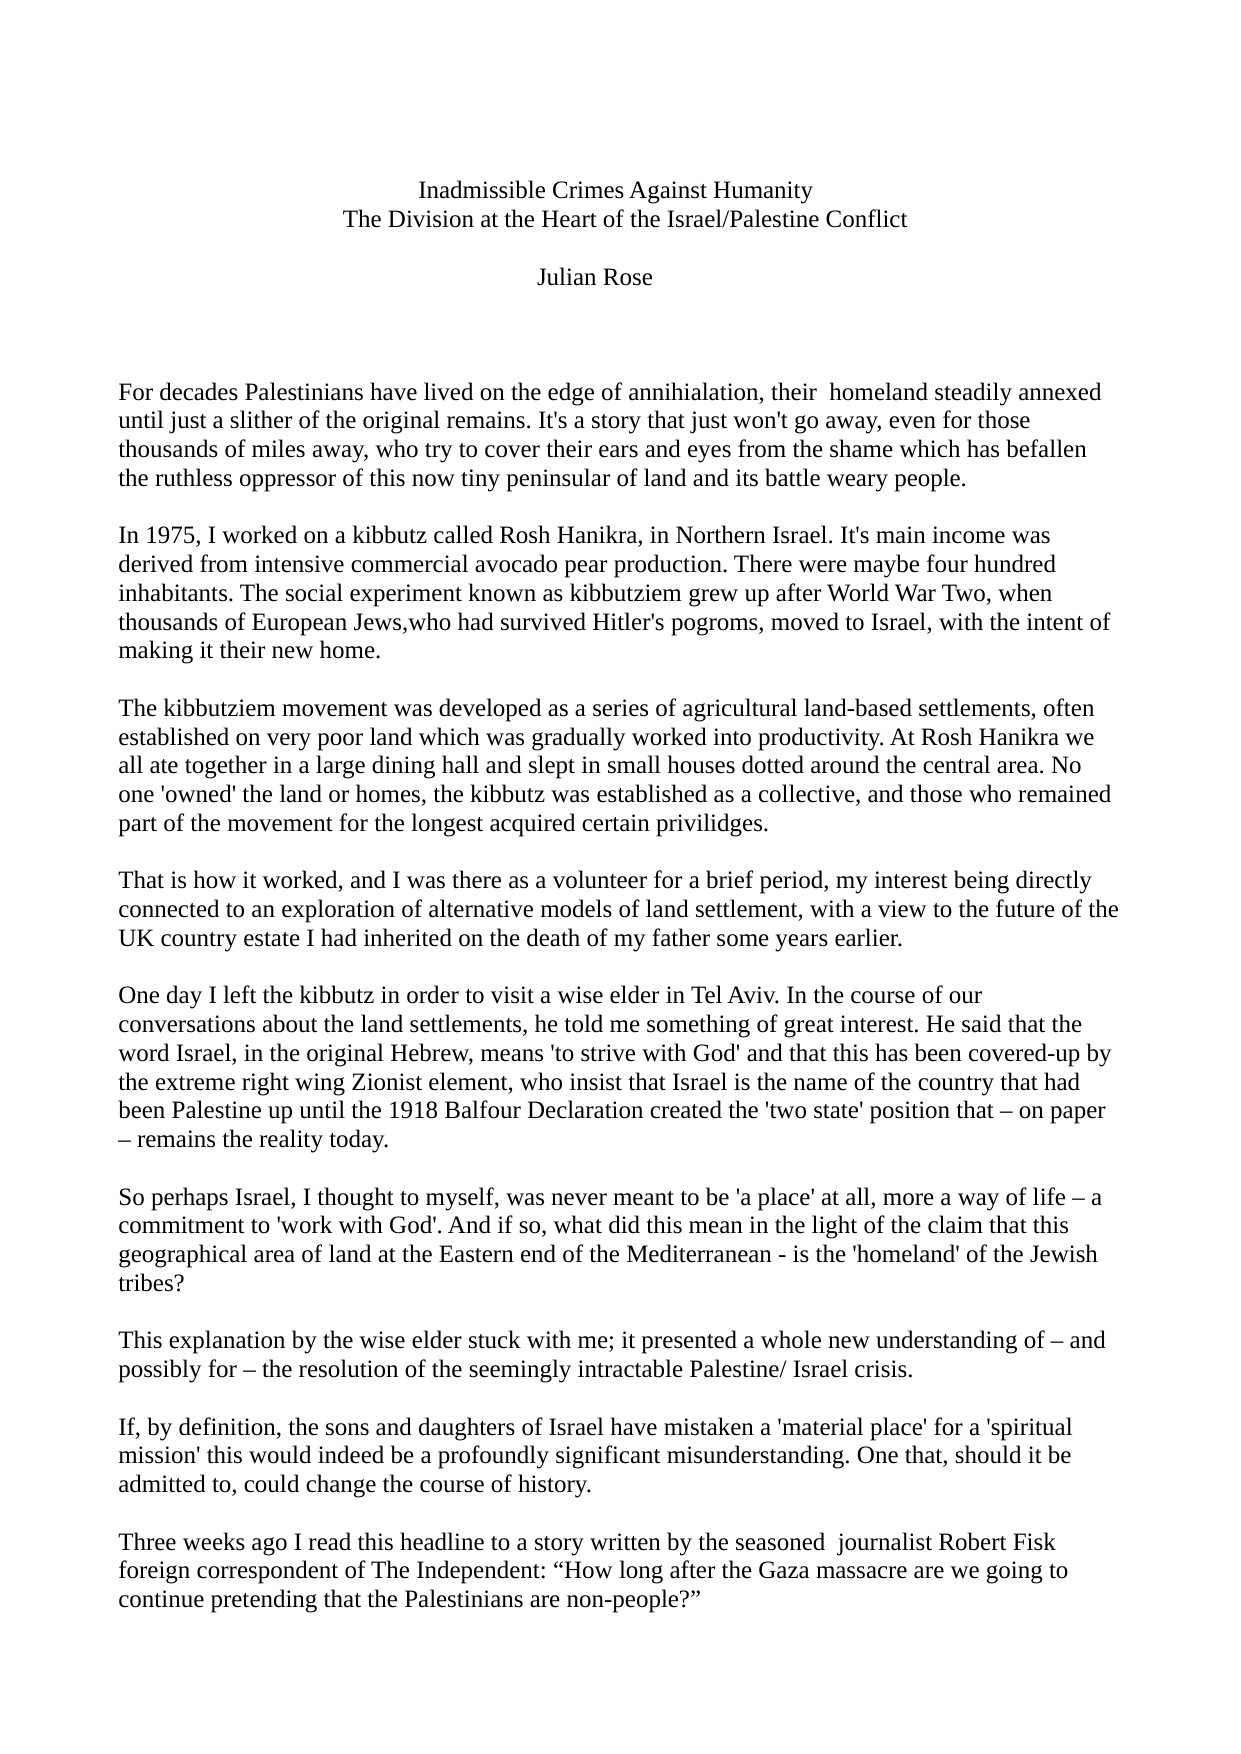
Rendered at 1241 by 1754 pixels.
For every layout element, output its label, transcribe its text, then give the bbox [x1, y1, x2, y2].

text The kibbutziem movement was developed as a series of agricultural land-based settlements, often established on very poor land which was gradually worked into productivity. At Rosh Hanikra we all ate together in a large dining hall and slept in small houses dotted around the central area. No one 'owned' the land or homes, the kibbutz was established as a collective, and those who remained part of the movement for the longest acquired certain privilidges. [118, 693, 1122, 837]
text This explanation by the wise elder stuck with me; it presented a whole new understanding of – and possibly for – the resolution of the seemingly intractable Palestine/ Israel crisis. [118, 1326, 1122, 1383]
text Julian Rose [118, 262, 1122, 291]
text The Division at the Heart of the Israel/Palestine Conflict [118, 204, 1122, 233]
text Three weeks ago I read this headline to a story written by the seasoned journalist Robert Fisk foreign correspondent of The Independent: “How long after the Gaza massacre are we going to continue pretending that the Palestinians are non-people?” [118, 1527, 1122, 1613]
text If, by definition, the sons and daughters of Israel have mistaken a 'material place' for a 'spiritual mission' this would indeed be a profoundly significant misunderstanding. One that, should it be admitted to, could change the course of history. [118, 1412, 1122, 1498]
text For decades Palestinians have lived on the edge of annihialation, their homeland steadily annexed until just a slither of the original remains. It's a story that just won't go away, even for those thousands of miles away, who try to cover their ears and eyes from the shame which has befallen the ruthless oppressor of this now tiny peninsular of land and its battle weary people. [118, 377, 1122, 492]
text That is how it worked, and I was there as a volunteer for a brief period, my interest being directly connected to an exploration of alternative models of land settlement, with a view to the future of the UK country estate I had inherited on the death of my father some years earlier. [118, 866, 1122, 952]
text Inadmissible Crimes Against Humanity [118, 176, 1122, 204]
text So perhaps Israel, I thought to myself, was never meant to be 'a place' at all, more a way of life – a commitment to 'work with God'. And if so, what did this mean in the light of the claim that this geographical area of land at the Eastern end of the Mediterranean - is the 'homeland' of the Jewish tribes? [118, 1182, 1122, 1297]
text In 1975, I worked on a kibbutz called Rosh Hanikra, in Northern Israel. It's main income was derived from intensive commercial avocado pear production. There were maybe four hundred inhabitants. The social experiment known as kibbutziem grew up after World War Two, when thousands of European Jews,who had survived Hitler's pogroms, moved to Israel, with the intent of making it their new home. [118, 521, 1122, 664]
text One day I left the kibbutz in order to visit a wise elder in Tel Aviv. In the course of our conversations about the land settlements, he told me something of great interest. He said that the word Israel, in the original Hebrew, means 'to strive with God' and that this has been covered-up by the extreme right wing Zionist element, who insist that Israel is the name of the country that had been Palestine up until the 1918 Balfour Declaration created the 'two state' position that – on paper – remains the reality today. [118, 981, 1122, 1153]
